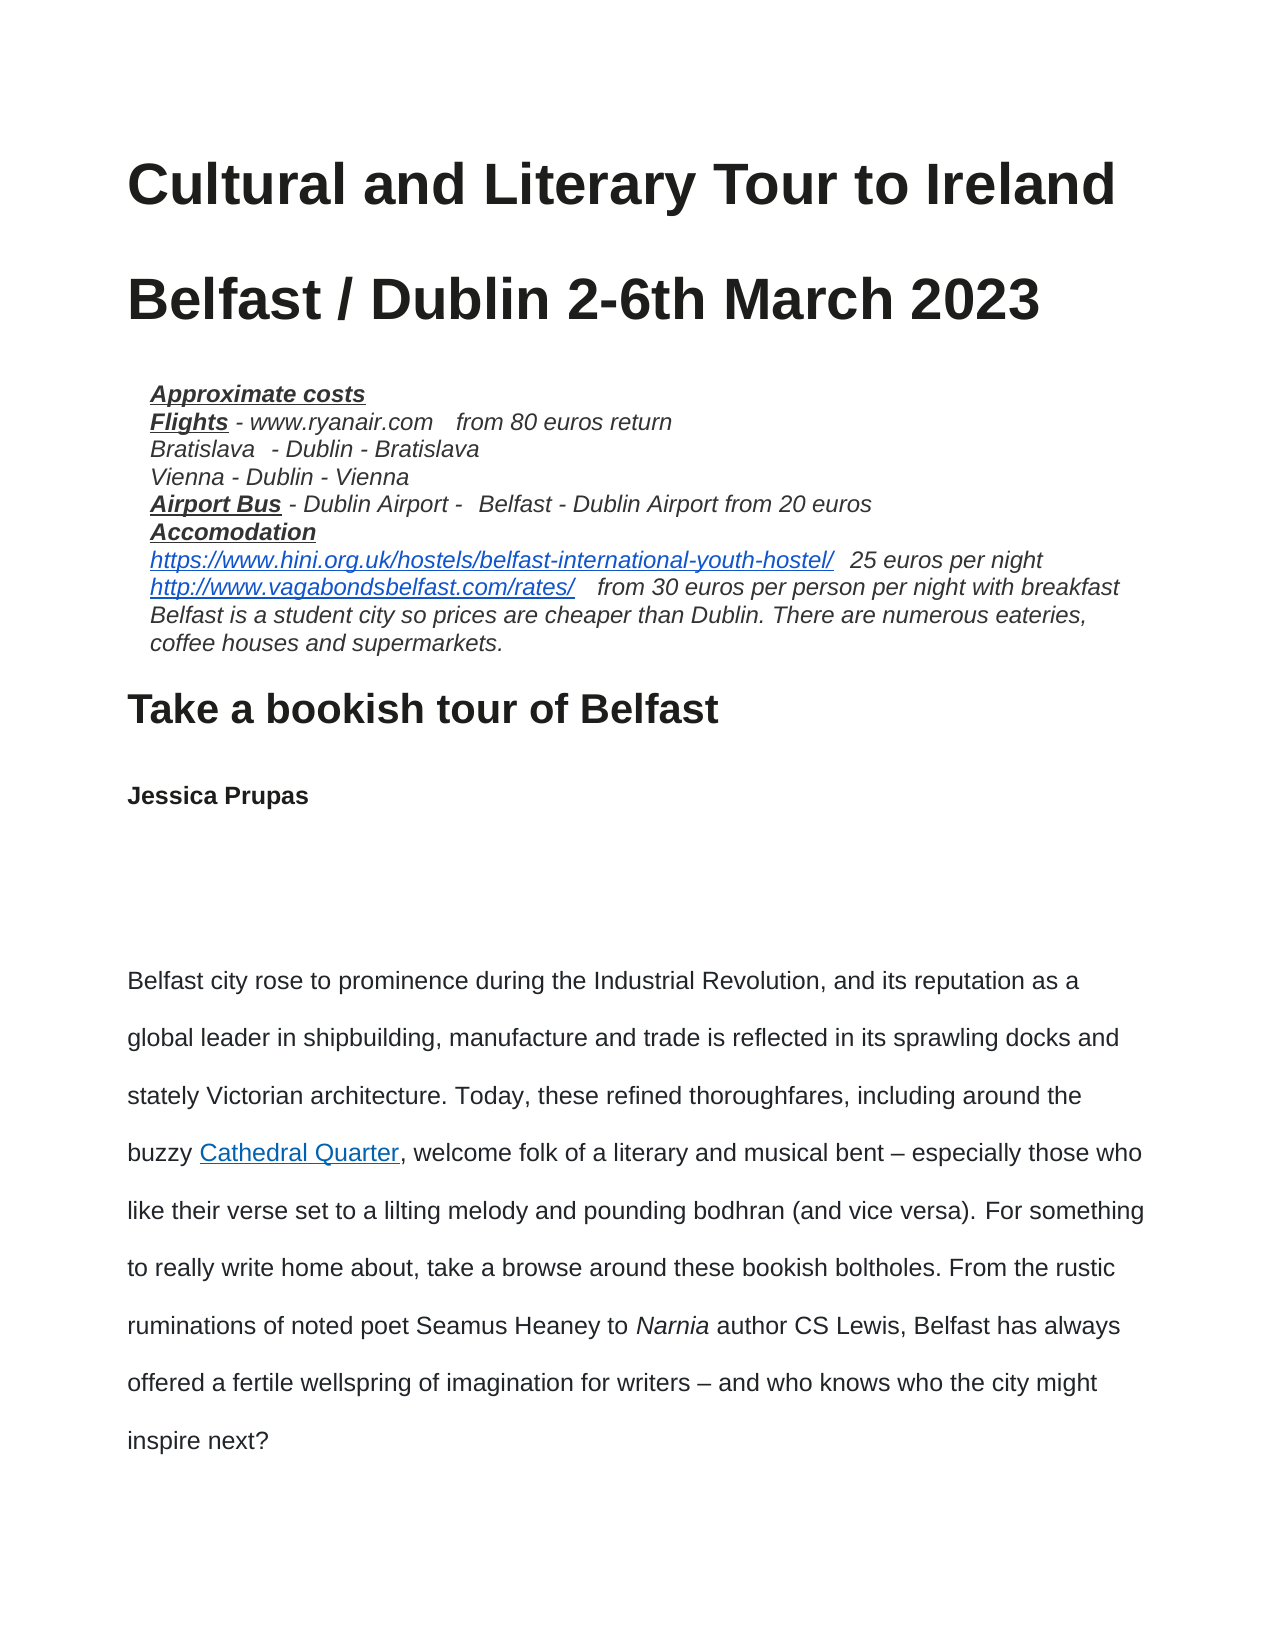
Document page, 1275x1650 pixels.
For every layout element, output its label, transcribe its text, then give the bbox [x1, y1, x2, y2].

text http://www.vagabondsbelfast.com/rates/ from 30 euros per person per night with breakfast [150, 573, 1125, 601]
subtitle Take a bookish tour of Belfast [127, 685, 1148, 733]
text Accomodation [150, 518, 1125, 546]
text Flights - www.ryanair.com from 80 euros return [150, 408, 1125, 435]
text Approximate costs [150, 380, 1125, 408]
text Bratislava - Dublin - Bratislava [150, 435, 1125, 463]
text Jessica Prupas [127, 781, 1148, 809]
text Belfast city rose to prominence during the Industrial Revolution, and its reputation as a global leader in shipbuilding, manufacture and trade is reflected in its sprawling docks and stately Victorian architecture. Today, these refined thoroughfares, including around the buzzy Cathedral Quarter, welcome folk of a literary and musical bent – especially those who like their verse set to a lilting melody and pounding bodhran (and vice versa). For something to really write home about, take a browse around these bookish boltholes. From the rustic ruminations of noted poet Seamus Heaney to Narnia author CS Lewis, Belfast has always offered a fertile wellspring of imagination for writers – and who knows who the city might inspire next? [127, 966, 1148, 1454]
text Airport Bus - Dublin Airport - Belfast - Dublin Airport from 20 euros [150, 490, 1125, 518]
subtitle Cultural and Literary Tour to Ireland [127, 150, 1148, 217]
subtitle Belfast / Dublin 2-6th March 2023 [127, 265, 1148, 332]
text https://www.hini.org.uk/hostels/belfast-international-youth-hostel/ 25 euros per night [150, 546, 1125, 573]
text Vienna - Dublin - Vienna [150, 463, 1125, 490]
text Belfast is a student city so prices are cheaper than Dublin. There are numerous eateries, coffee houses and supermarkets. [150, 601, 1125, 656]
